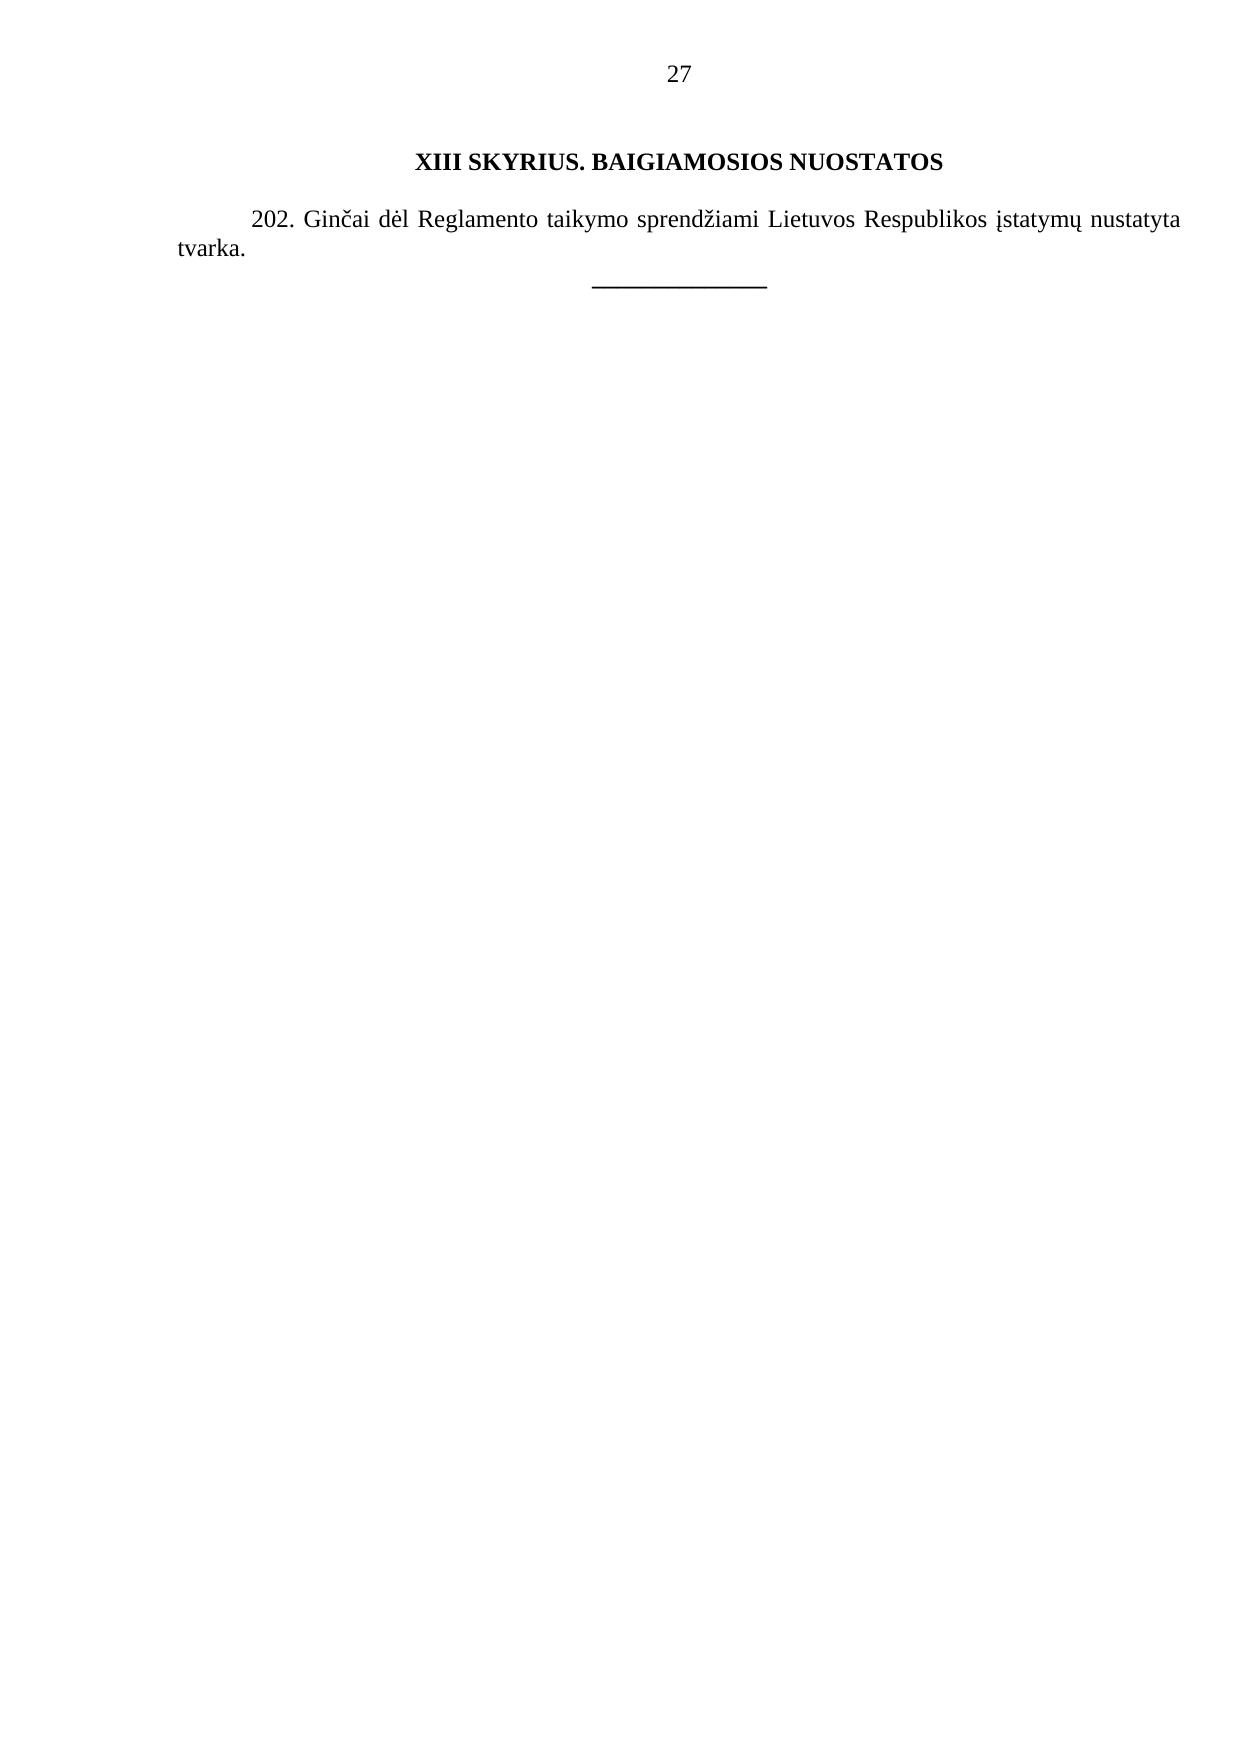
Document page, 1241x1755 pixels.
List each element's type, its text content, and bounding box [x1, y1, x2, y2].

text XIII SKYRIUS. BAIGIAMOSIOS NUOSTATOS [177, 147, 1181, 176]
text ______________ [177, 262, 1181, 291]
text 202. Ginčai dėl Reglamento taikymo sprendžiami Lietuvos Respublikos įstatymų nustatyta tvarka. [177, 204, 1181, 262]
